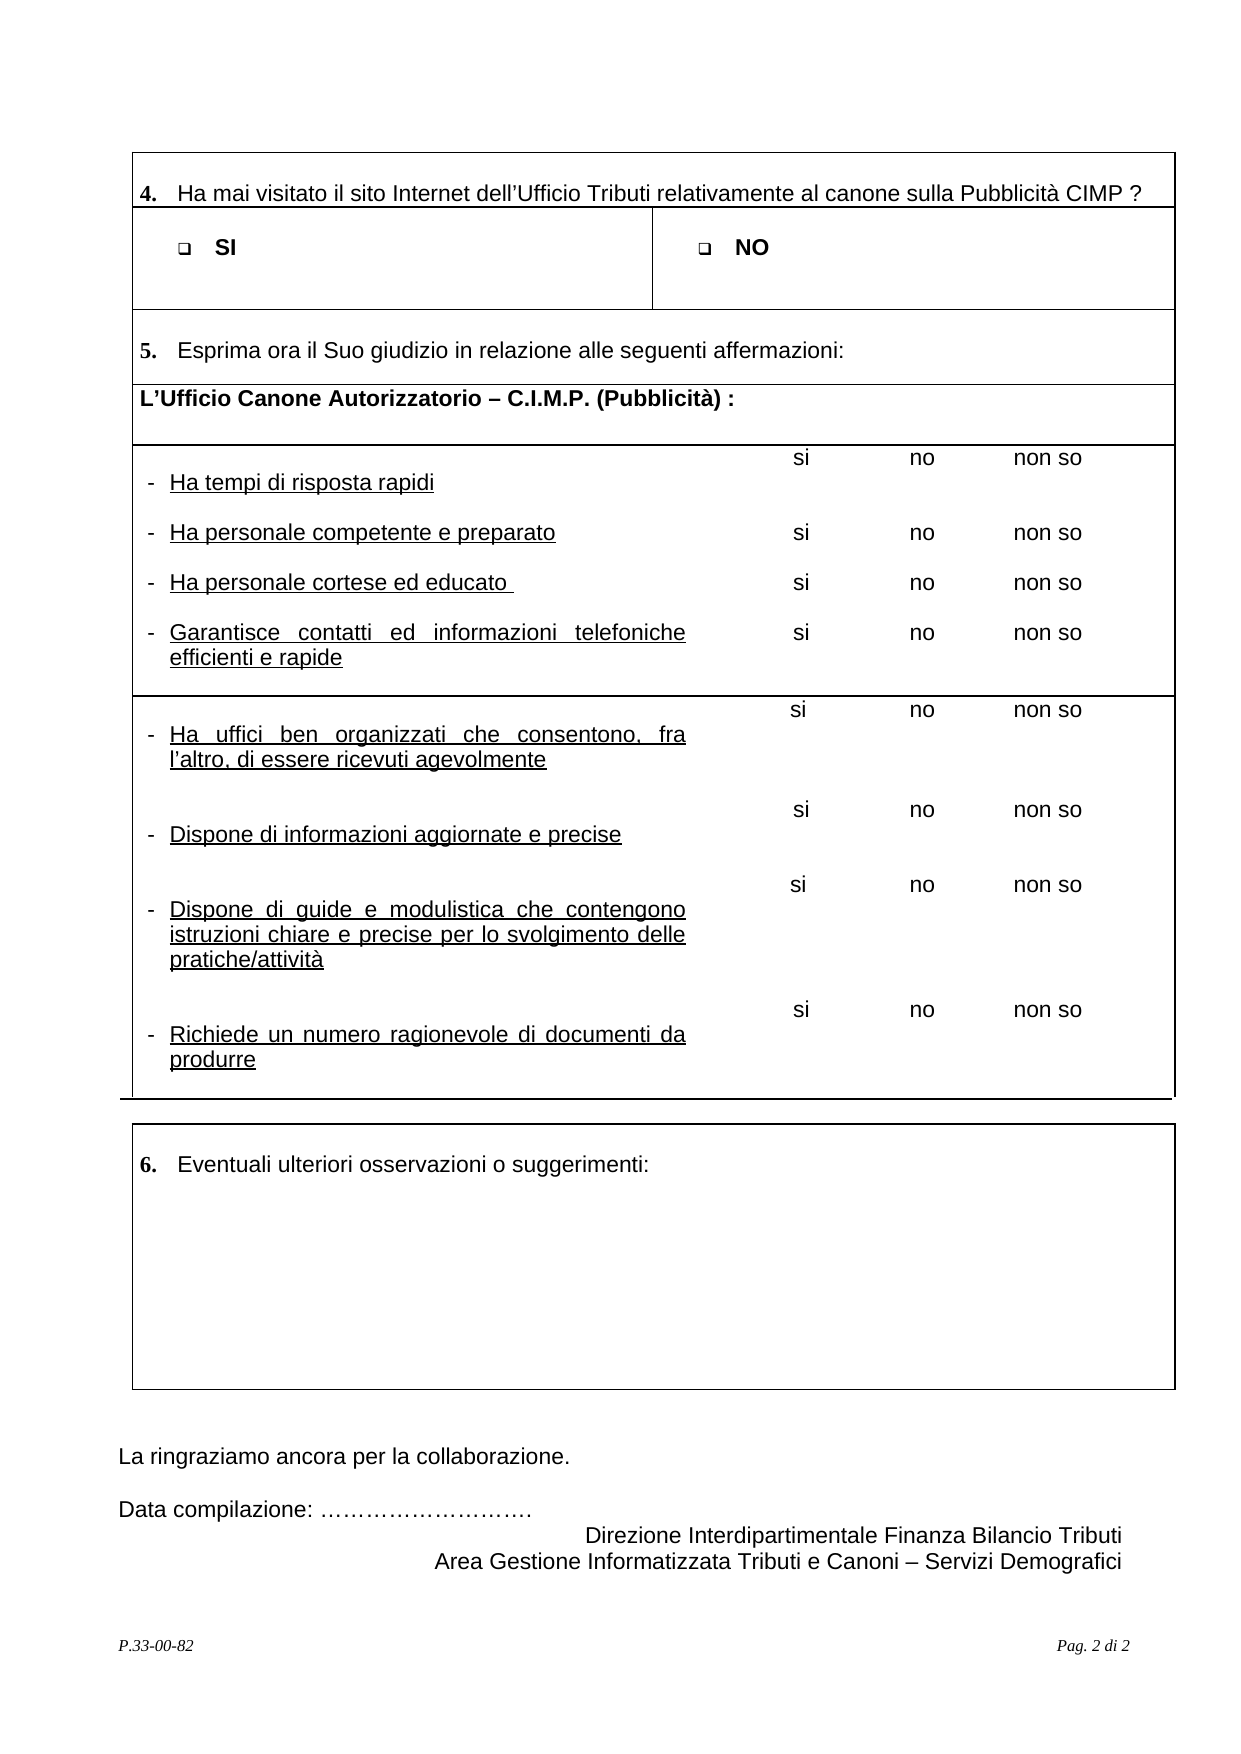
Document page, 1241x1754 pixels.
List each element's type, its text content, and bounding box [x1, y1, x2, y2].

table_cell no [885, 872, 959, 997]
table_cell Garantisce contatti ed informazioni telefoniche efficienti e rapide [162, 620, 693, 695]
table_cell L’Ufficio Canone Autorizzatorio – C.I.M.P. (Pubblicità) : [133, 385, 1174, 444]
table_cell [694, 997, 741, 1097]
table_cell Ha personale cortese ed educato [162, 570, 693, 620]
table_cell no [885, 797, 959, 872]
table_cell [835, 997, 856, 1097]
table_cell [741, 872, 767, 997]
table_cell [959, 872, 1003, 997]
table_cell [856, 797, 885, 872]
table_cell non so [1003, 997, 1092, 1097]
table_cell [856, 570, 885, 620]
table_cell [694, 570, 741, 620]
table_cell [1092, 446, 1114, 520]
table_cell [741, 697, 767, 797]
table_cell [1114, 697, 1174, 797]
table_cell [856, 697, 885, 797]
table_cell no [885, 446, 959, 520]
table_cell [959, 697, 1003, 797]
table_cell [856, 620, 885, 695]
table_cell [959, 797, 1003, 872]
table_cell [694, 872, 741, 997]
table_cell [1114, 570, 1174, 620]
table_cell si [767, 872, 835, 997]
table_cell [856, 997, 885, 1097]
table_cell non so [1003, 697, 1092, 797]
table_cell [1114, 872, 1174, 997]
table_cell - [133, 446, 162, 520]
table_cell non so [1003, 872, 1092, 997]
table_cell si [767, 697, 835, 797]
table_cell Ha personale competente e preparato [162, 520, 693, 570]
table_cell [694, 697, 741, 797]
table_cell non so [1003, 620, 1092, 695]
text Area Gestione Informatizzata Tributi e Canoni – Servizi Demografici [118, 1548, 1122, 1574]
table_cell - [133, 570, 162, 620]
table_cell Esprima ora il Suo giudizio in relazione alle seguenti affermazioni: [133, 310, 1174, 384]
table_cell SI [133, 208, 652, 309]
table_cell - [133, 872, 162, 997]
text La ringraziamo ancora per la collaborazione. [118, 1443, 1122, 1469]
table_cell [959, 997, 1003, 1097]
table_cell [1092, 520, 1114, 570]
table_cell [856, 520, 885, 570]
table_cell [959, 570, 1003, 620]
table_cell [1114, 520, 1174, 570]
table_cell [741, 797, 767, 872]
table_cell [835, 520, 856, 570]
table_cell [835, 697, 856, 797]
table_cell [1114, 446, 1174, 520]
table_cell [835, 797, 856, 872]
table_cell [694, 620, 741, 695]
text Direzione Interdipartimentale Finanza Bilancio Tributi [118, 1522, 1122, 1548]
table_cell [741, 997, 767, 1097]
table_cell - [133, 997, 162, 1097]
table_cell Richiede un numero ragionevole di documenti da produrre [162, 997, 693, 1097]
table_cell [856, 872, 885, 997]
table_cell si [767, 997, 835, 1097]
table_cell [694, 797, 741, 872]
table_cell [835, 446, 856, 520]
table_cell [1092, 570, 1114, 620]
table_cell [835, 570, 856, 620]
table_cell no [885, 697, 959, 797]
table_cell Dispone di informazioni aggiornate e precise [162, 797, 693, 872]
text Data compilazione: ………………………. [118, 1496, 1122, 1522]
table_cell [835, 620, 856, 695]
table_cell non so [1003, 797, 1092, 872]
table_header Eventuali ulteriori osservazioni o suggerimenti: [133, 1125, 1174, 1388]
table_cell [741, 620, 767, 695]
table_cell [959, 520, 1003, 570]
table_cell [856, 446, 885, 520]
table_cell NO [653, 208, 1174, 309]
table_cell non so [1003, 570, 1092, 620]
table_cell non so [1003, 520, 1092, 570]
table_cell Ha tempi di risposta rapidi [162, 446, 693, 520]
table_cell si [767, 797, 835, 872]
table_cell si [767, 620, 835, 695]
table_cell [1092, 620, 1114, 695]
table_cell si [767, 520, 835, 570]
table_cell [1114, 997, 1174, 1097]
table_cell no [885, 620, 959, 695]
table_cell - [133, 797, 162, 872]
table_cell - [133, 697, 162, 797]
table_cell [694, 446, 741, 520]
table_cell [741, 446, 767, 520]
table_cell si [767, 446, 835, 520]
table_cell [1114, 797, 1174, 872]
table_cell [1092, 697, 1114, 797]
table_cell Ha uffici ben organizzati che consentono, fra l’altro, di essere ricevuti agevolmente [162, 697, 693, 797]
table_cell - [133, 620, 162, 695]
table_cell no [885, 520, 959, 570]
table_cell [1092, 997, 1114, 1097]
table_cell no [885, 997, 959, 1097]
table_header Ha mai visitato il sito Internet dell’Ufficio Tributi relativamente al canone sulla Pubblicità CIMP ? [133, 153, 1174, 206]
table_cell si [767, 570, 835, 620]
table_cell [694, 520, 741, 570]
table_cell [1092, 797, 1114, 872]
table_cell [835, 872, 856, 997]
table_cell [959, 446, 1003, 520]
table_cell - [133, 520, 162, 570]
table_cell no [885, 570, 959, 620]
table_cell [959, 620, 1003, 695]
table_cell [741, 520, 767, 570]
table_cell Dispone di guide e modulistica che contengono istruzioni chiare e precise per lo svolgimento delle pratiche/attività [162, 872, 693, 997]
table_cell [1092, 872, 1114, 997]
table_cell [1114, 620, 1174, 695]
table_cell non so [1003, 446, 1092, 520]
table_cell [741, 570, 767, 620]
